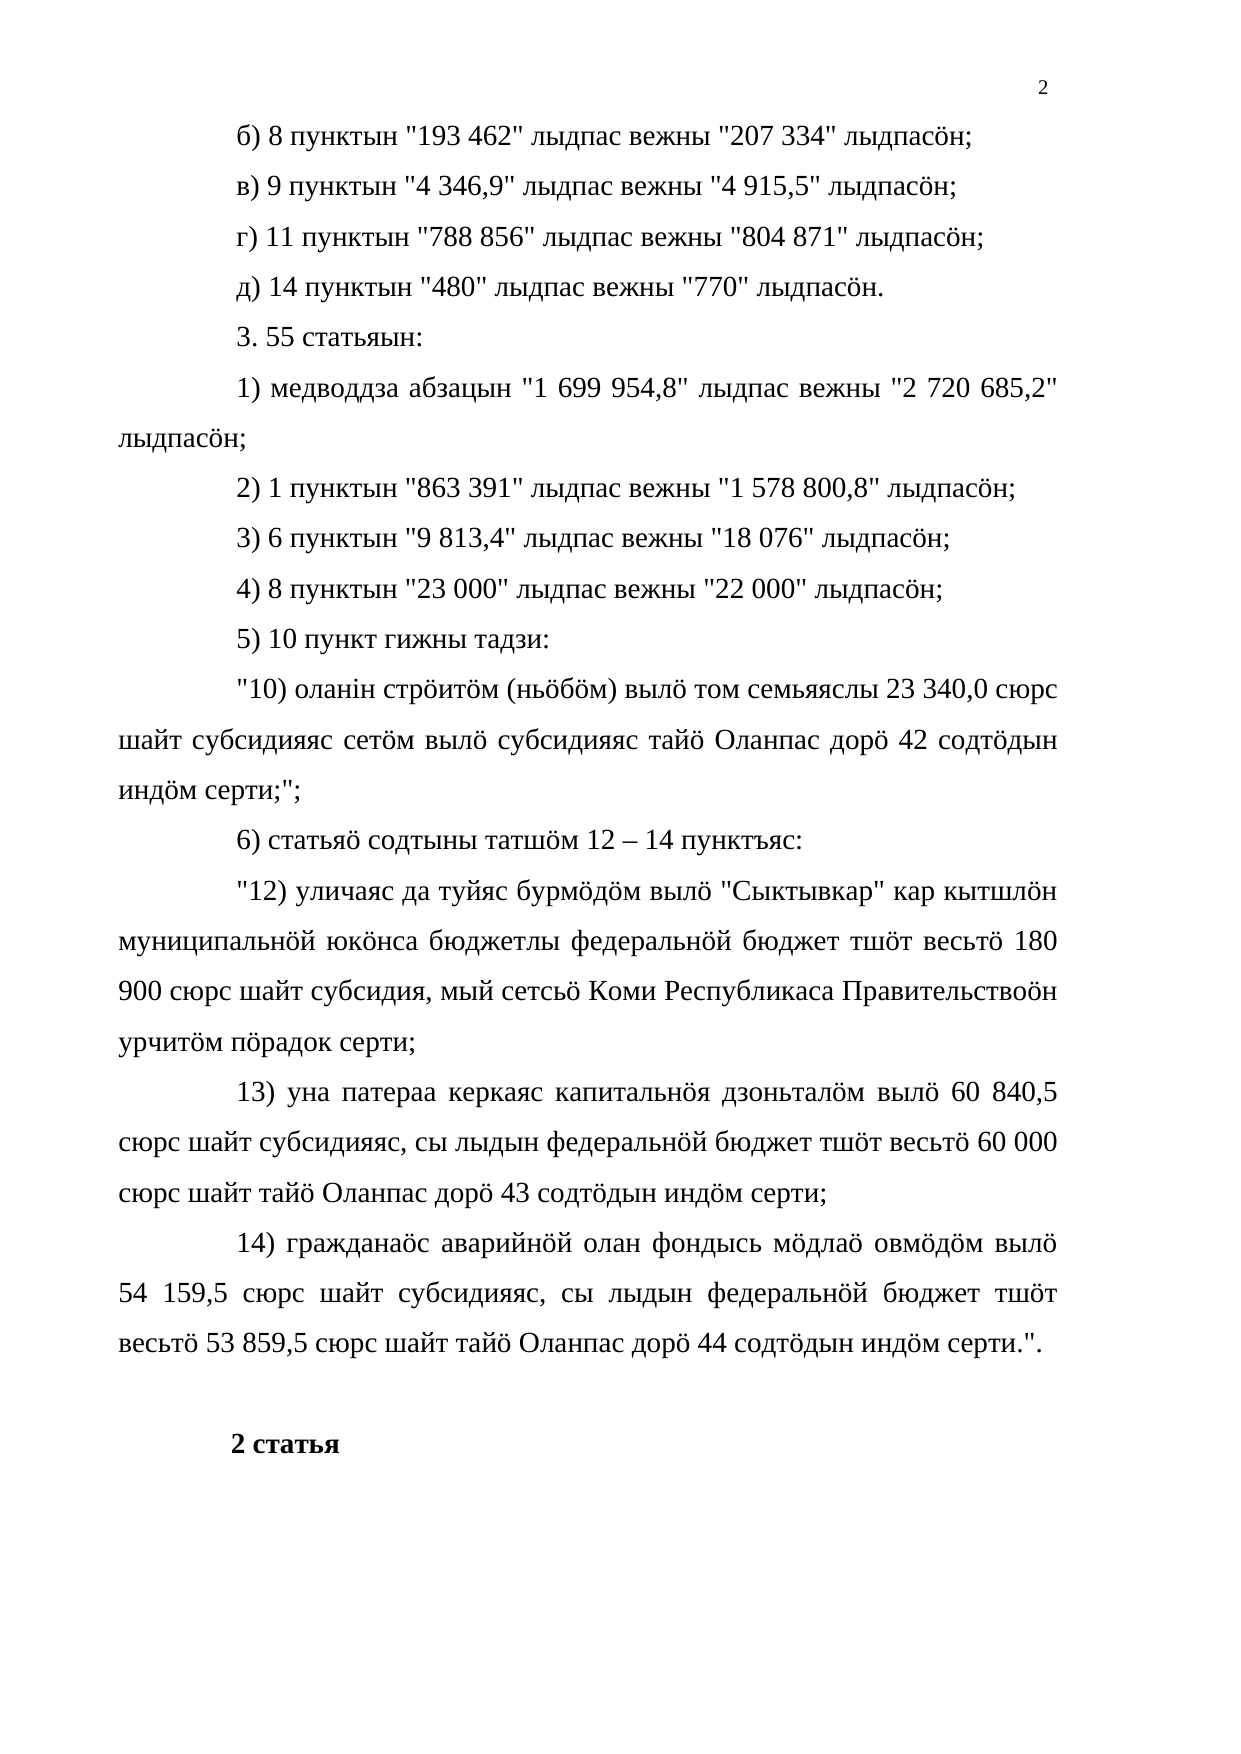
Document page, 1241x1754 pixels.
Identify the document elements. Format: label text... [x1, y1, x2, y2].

text 1) медводдза абзацын "1 699 954,8" лыдпас вежны "2 720 685,2" лыдпасöн; [118, 370, 1058, 453]
text 14) гражданаöс аварийнöй олан фондысь мöдлаö овмöдöм вылö 54 159,5 сюрс шайт субсидияяс, сы лыдын федеральнöй бюджет тшöт весьтö 53 859,5 сюрс шайт тайö Оланпас дорö 44 содтöдын индöм серти.". [118, 1225, 1058, 1359]
text "10) оланін стрöитöм (ньöбöм) вылö том семьяяслы 23 340,0 сюрс шайт субсидияяс сетöм вылö субсидияяс тайö Оланпас дорö 42 содтöдын индöм серти;"; [118, 672, 1058, 806]
text 5) 10 пункт гижны тадзи: [118, 621, 1058, 655]
text 4) 8 пунктын "23 000" лыдпас вежны "22 000" лыдпасöн; [118, 571, 1058, 604]
text г) 11 пунктын "788 856" лыдпас вежны "804 871" лыдпасöн; [118, 219, 1058, 252]
text 2 статья [118, 1426, 1058, 1460]
text "12) уличаяс да туйяс бурмöдöм вылö "Сыктывкар" кар кытшлöн муниципальнöй юкöнса бюджетлы федеральнöй бюджет тшöт весьтö 180 900 сюрс шайт субсидия, мый сетсьö Коми Республикаса Правительствоöн урчитöм пöрадок серти; [118, 873, 1058, 1057]
text д) 14 пунктын "480" лыдпас вежны "770" лыдпасöн. [118, 269, 1058, 303]
text 2) 1 пунктын "863 391" лыдпас вежны "1 578 800,8" лыдпасöн; [118, 470, 1058, 504]
text 13) уна патераа керкаяс капитальнöя дзоньталöм вылö 60 840,5 сюрс шайт субсидияяс, сы лыдын федеральнöй бюджет тшöт весьтö 60 000 сюрс шайт тайö Оланпас дорö 43 содтöдын индöм серти; [118, 1074, 1058, 1208]
text б) 8 пунктын "193 462" лыдпас вежны "207 334" лыдпасöн; [118, 118, 1058, 152]
text 6) статьяö содтыны татшöм 12 – 14 пунктъяс: [118, 822, 1058, 856]
text 3. 55 статьяын: [118, 319, 1058, 353]
text в) 9 пунктын "4 346,9" лыдпас вежны "4 915,5" лыдпасöн; [118, 168, 1058, 202]
text 3) 6 пунктын "9 813,4" лыдпас вежны "18 076" лыдпасöн; [118, 521, 1058, 554]
